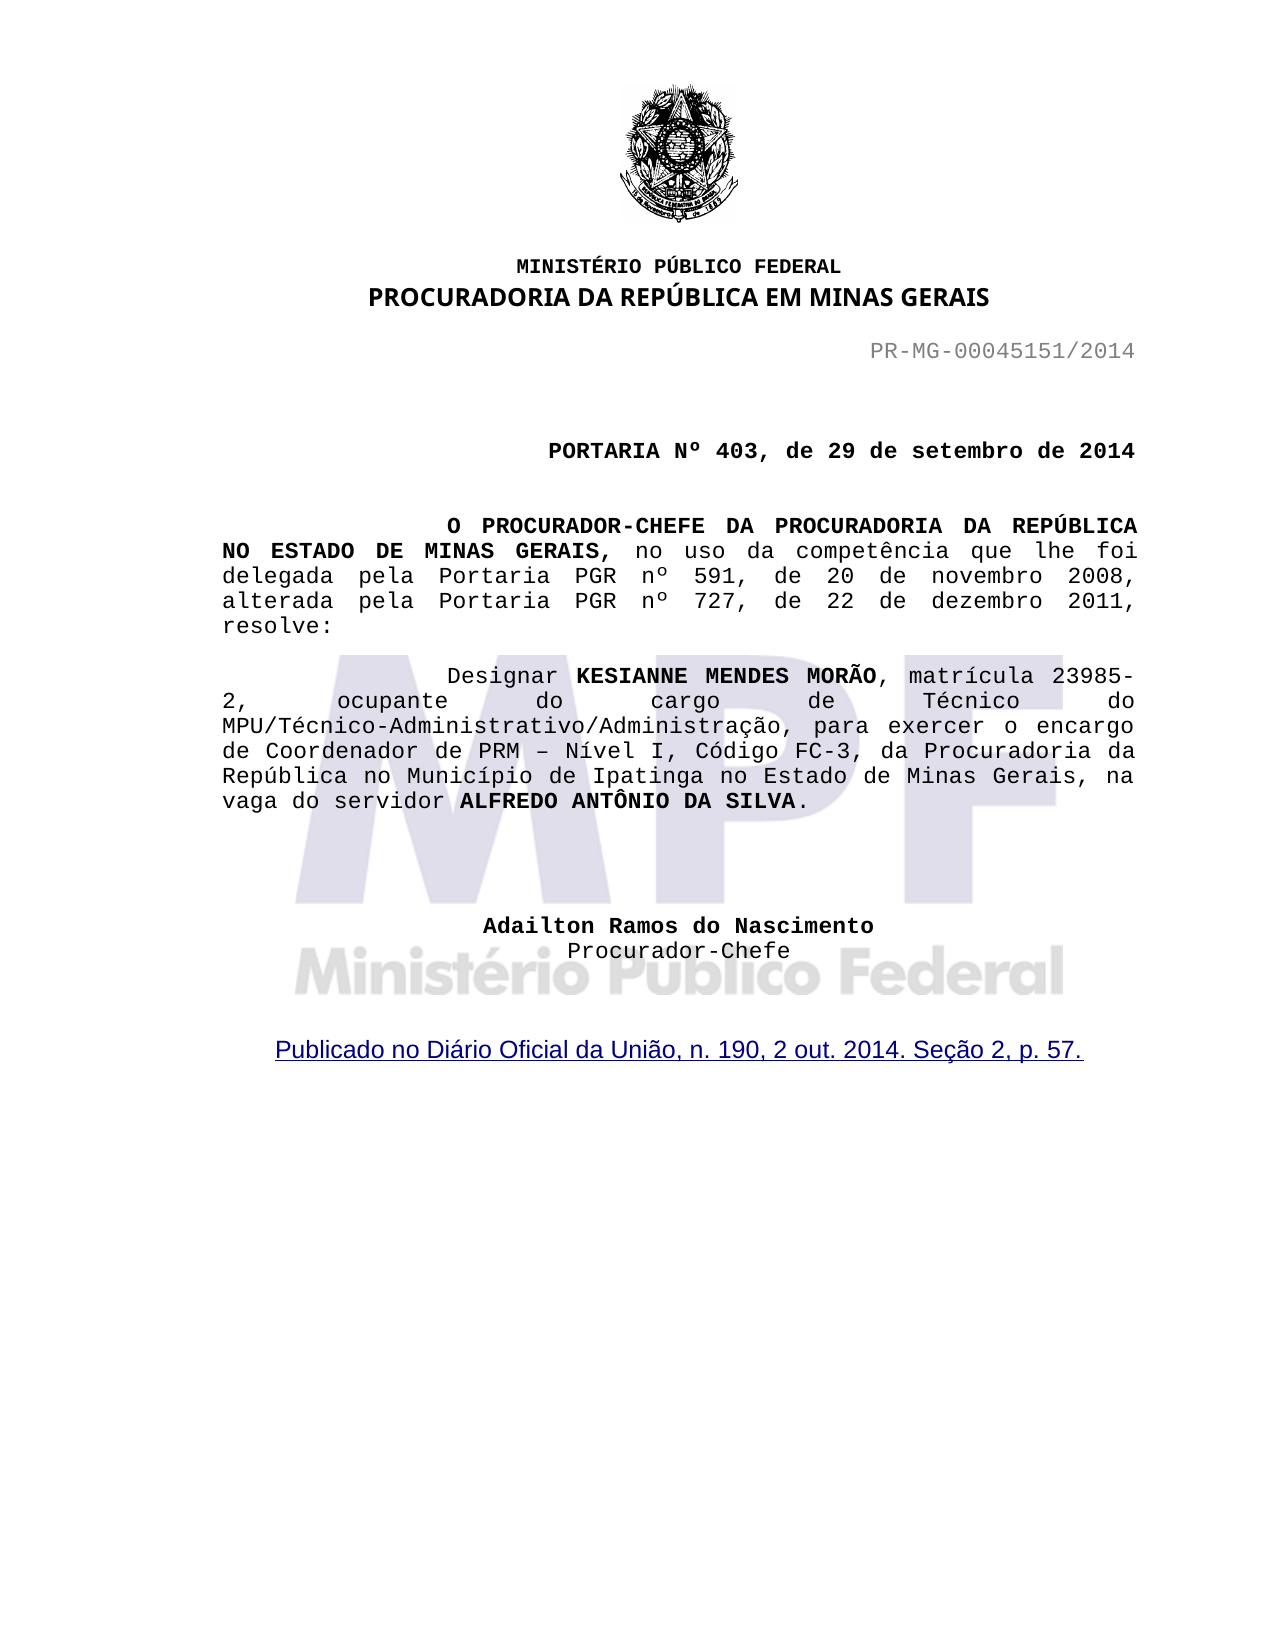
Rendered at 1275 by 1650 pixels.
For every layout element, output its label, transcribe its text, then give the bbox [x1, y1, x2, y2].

picture [295, 813, 1063, 913]
text Designar KESIANNE mENDES mORÃO, matrícula 23985-2, ocupante do cargo de Técnico do MPU/Técnico-Administrativo/Administração, para exercer o encargo de Coordenador de PRM – Nível I, Código FC-3, da Procuradoria da República no Município de Ipatinga no Estado de Minas Gerais, na vaga do servidor ALFREDO ANTÔNIO DA SILVA. [222, 663, 1136, 813]
picture [295, 963, 1063, 995]
text PORTARIA Nº 403, de 29 de setembro de 2014 [222, 438, 1136, 463]
picture [620, 84, 738, 223]
text Publicado no Diário Oficial da União, n. 190, 2 out. 2014. Seção 2, p. 57. [222, 1038, 1136, 1063]
text O PROCURADOR-CHEFE DA PROCURADORIA DA REPÚBLICA NO ESTADO DE MINAS GERAIS, no uso da competência que lhe foi delegada pela Portaria PGR nº 591, de 20 de novembro 2008, alterada pela Portaria PGR nº 727, de 22 de dezembro 2011, resolve: [222, 513, 1139, 638]
text Procurador-Chefe [222, 938, 1136, 963]
text Adailton Ramos do Nascimento [222, 913, 1136, 938]
text PR-MG-00045151/2014 [597, 338, 1136, 363]
picture [295, 655, 1063, 663]
